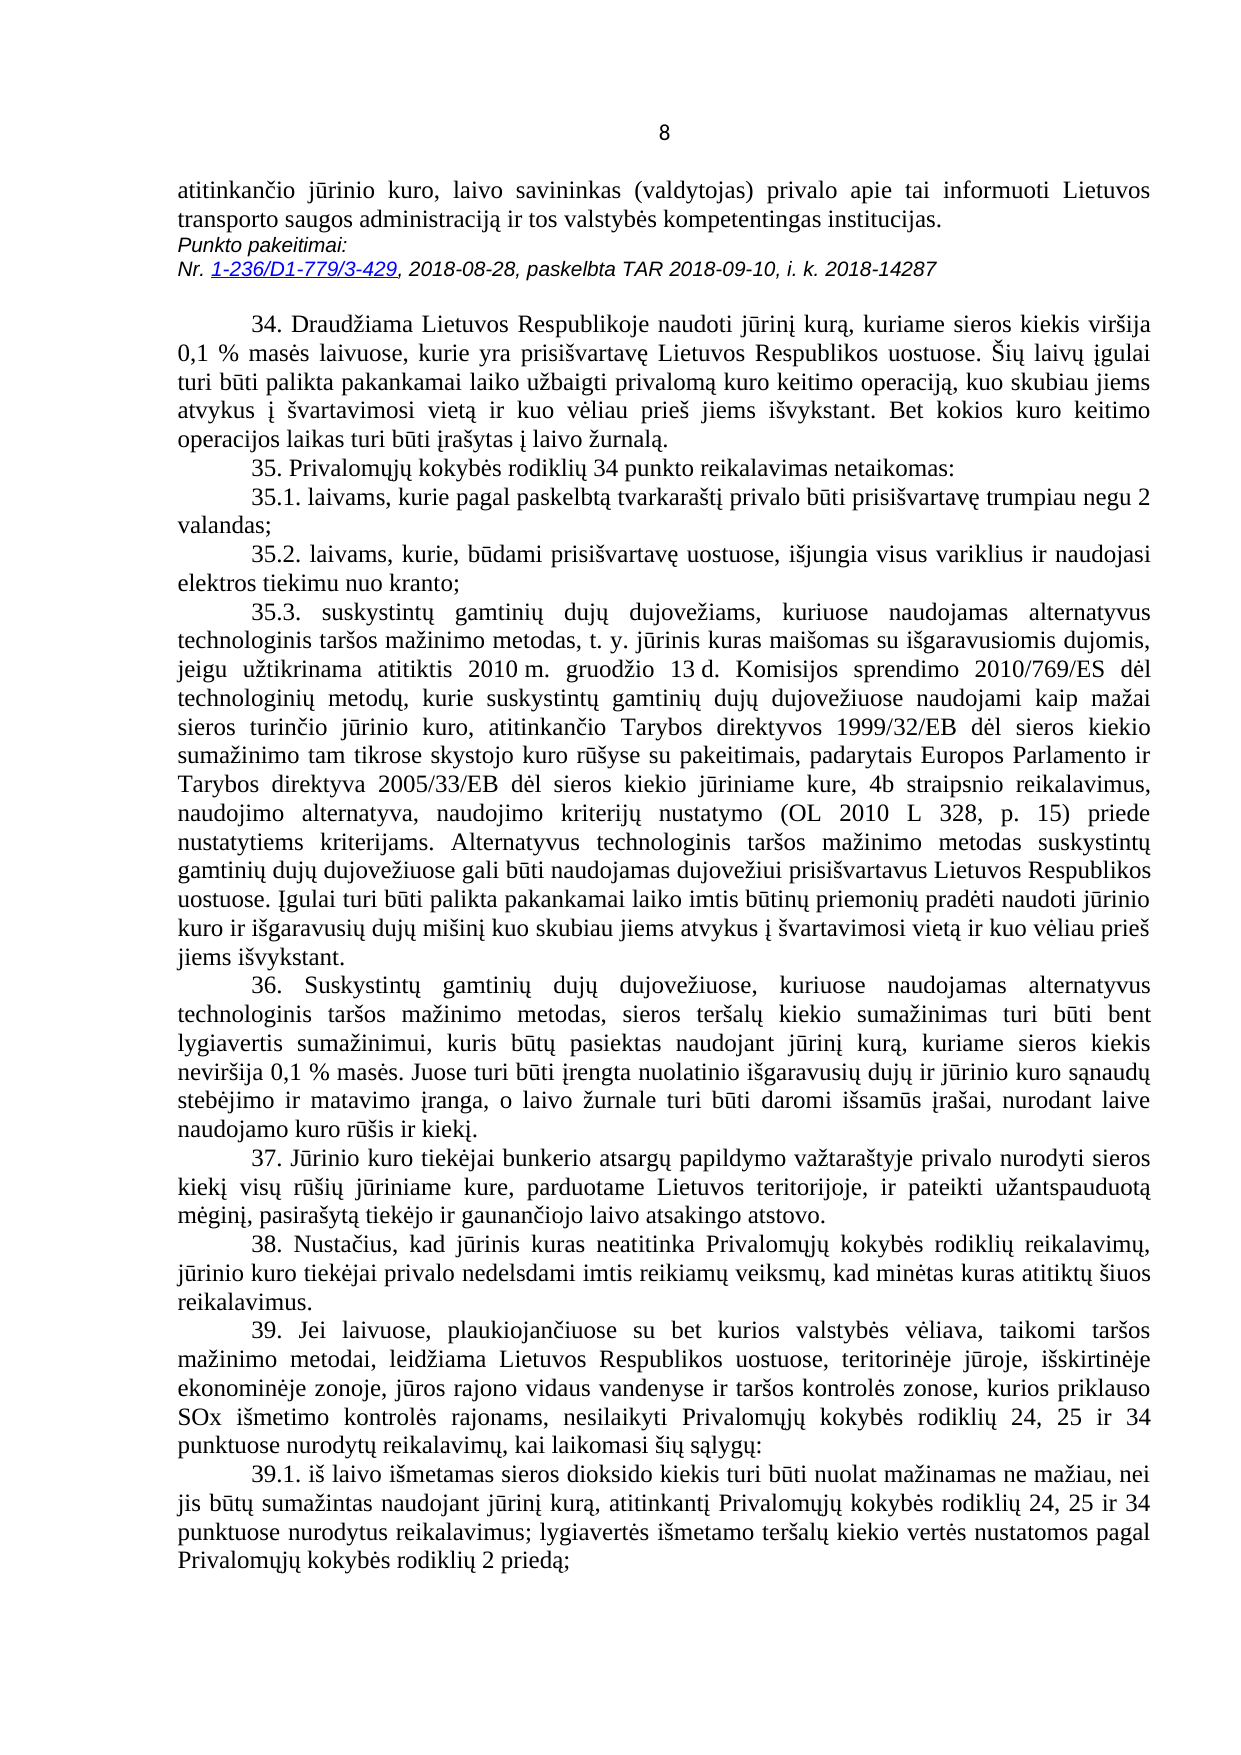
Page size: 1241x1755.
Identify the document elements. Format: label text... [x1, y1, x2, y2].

text 35.2. laivams, kurie, būdami prisišvartavę uostuose, išjungia visus variklius ir naudojasi elektros tiekimu nuo kranto; [177, 539, 1152, 597]
text 38. Nustačius, kad jūrinis kuras neatitinka Privalomųjų kokybės rodiklių reikalavimų, jūrinio kuro tiekėjai privalo nedelsdami imtis reikiamų veiksmų, kad minėtas kuras atitiktų šiuos reikalavimus. [177, 1229, 1152, 1315]
text 35.3. suskystintų gamtinių dujų dujovežiams, kuriuose naudojamas alternatyvus technologinis taršos mažinimo metodas, t. y. jūrinis kuras maišomas su išgaravusiomis dujomis, jeigu užtikrinama atitiktis 2010 m. gruodžio 13 d. Komisijos sprendimo 2010/769/ES dėl technologinių metodų, kurie suskystintų gamtinių dujų dujovežiuose naudojami kaip mažai sieros turinčio jūrinio kuro, atitinkančio Tarybos direktyvos 1999/32/EB dėl sieros kiekio sumažinimo tam tikrose skystojo kuro rūšyse su pakeitimais, padarytais Europos Parlamento ir Tarybos direktyva 2005/33/EB dėl sieros kiekio jūriniame kure, 4b straipsnio reikalavimus, naudojimo alternatyva, naudojimo kriterijų nustatymo (OL 2010 L 328, p. 15) priede nustatytiems kriterijams. Alternatyvus technologinis taršos mažinimo metodas suskystintų gamtinių dujų dujovežiuose gali būti naudojamas dujovežiui prisišvartavus Lietuvos Respublikos uostuose. Įgulai turi būti palikta pakankamai laiko imtis būtinų priemonių pradėti naudoti jūrinio kuro ir išgaravusių dujų mišinį kuo skubiau jiems atvykus į švartavimosi vietą ir kuo vėliau prieš jiems išvykstant. [177, 597, 1152, 970]
text 36. Suskystintų gamtinių dujų dujovežiuose, kuriuose naudojamas alternatyvus technologinis taršos mažinimo metodas, sieros teršalų kiekio sumažinimas turi būti bent lygiavertis sumažinimui, kuris būtų pasiektas naudojant jūrinį kurą, kuriame sieros kiekis neviršija 0,1 % masės. Juose turi būti įrengta nuolatinio išgaravusių dujų ir jūrinio kuro sąnaudų stebėjimo ir matavimo įranga, o laivo žurnale turi būti daromi išsamūs įrašai, nurodant laive naudojamo kuro rūšis ir kiekį. [177, 970, 1152, 1143]
text 35.1. laivams, kurie pagal paskelbtą tvarkaraštį privalo būti prisišvartavę trumpiau negu 2 valandas; [177, 482, 1152, 539]
text atitinkančio jūrinio kuro, laivo savininkas (valdytojas) privalo apie tai informuoti Lietuvos transporto saugos administraciją ir tos valstybės kompetentingas institucijas. [177, 175, 1152, 232]
text Nr. 1-236/D1-779/3-429, 2018-08-28, paskelbta TAR 2018-09-10, i. k. 2018-14287 [177, 256, 1152, 280]
text Punkto pakeitimai: [177, 232, 1152, 256]
text 34. Draudžiama Lietuvos Respublikoje naudoti jūrinį kurą, kuriame sieros kiekis viršija 0,1 % masės laivuose, kurie yra prisišvartavę Lietuvos Respublikos uostuose. Šių laivų įgulai turi būti palikta pakankamai laiko užbaigti privalomą kuro keitimo operaciją, kuo skubiau jiems atvykus į švartavimosi vietą ir kuo vėliau prieš jiems išvykstant. Bet kokios kuro keitimo operacijos laikas turi būti įrašytas į laivo žurnalą. [177, 309, 1152, 453]
text 37. Jūrinio kuro tiekėjai bunkerio atsargų papildymo važtaraštyje privalo nurodyti sieros kiekį visų rūšių jūriniame kure, parduotame Lietuvos teritorijoje, ir pateikti užantspauduotą mėginį, pasirašytą tiekėjo ir gaunančiojo laivo atsakingo atstovo. [177, 1143, 1152, 1229]
text 39. Jei laivuose, plaukiojančiuose su bet kurios valstybės vėliava, taikomi taršos mažinimo metodai, leidžiama Lietuvos Respublikos uostuose, teritorinėje jūroje, išskirtinėje ekonominėje zonoje, jūros rajono vidaus vandenyse ir taršos kontrolės zonose, kurios priklauso SOx išmetimo kontrolės rajonams, nesilaikyti Privalomųjų kokybės rodiklių 24, 25 ir 34 punktuose nurodytų reikalavimų, kai laikomasi šių sąlygų: [177, 1315, 1152, 1459]
text 35. Privalomųjų kokybės rodiklių 34 punkto reikalavimas netaikomas: [177, 453, 1152, 482]
text 39.1. iš laivo išmetamas sieros dioksido kiekis turi būti nuolat mažinamas ne mažiau, nei jis būtų sumažintas naudojant jūrinį kurą, atitinkantį Privalomųjų kokybės rodiklių 24, 25 ir 34 punktuose nurodytus reikalavimus; lygiavertės išmetamo teršalų kiekio vertės nustatomos pagal Privalomųjų kokybės rodiklių 2 priedą; [177, 1459, 1152, 1574]
